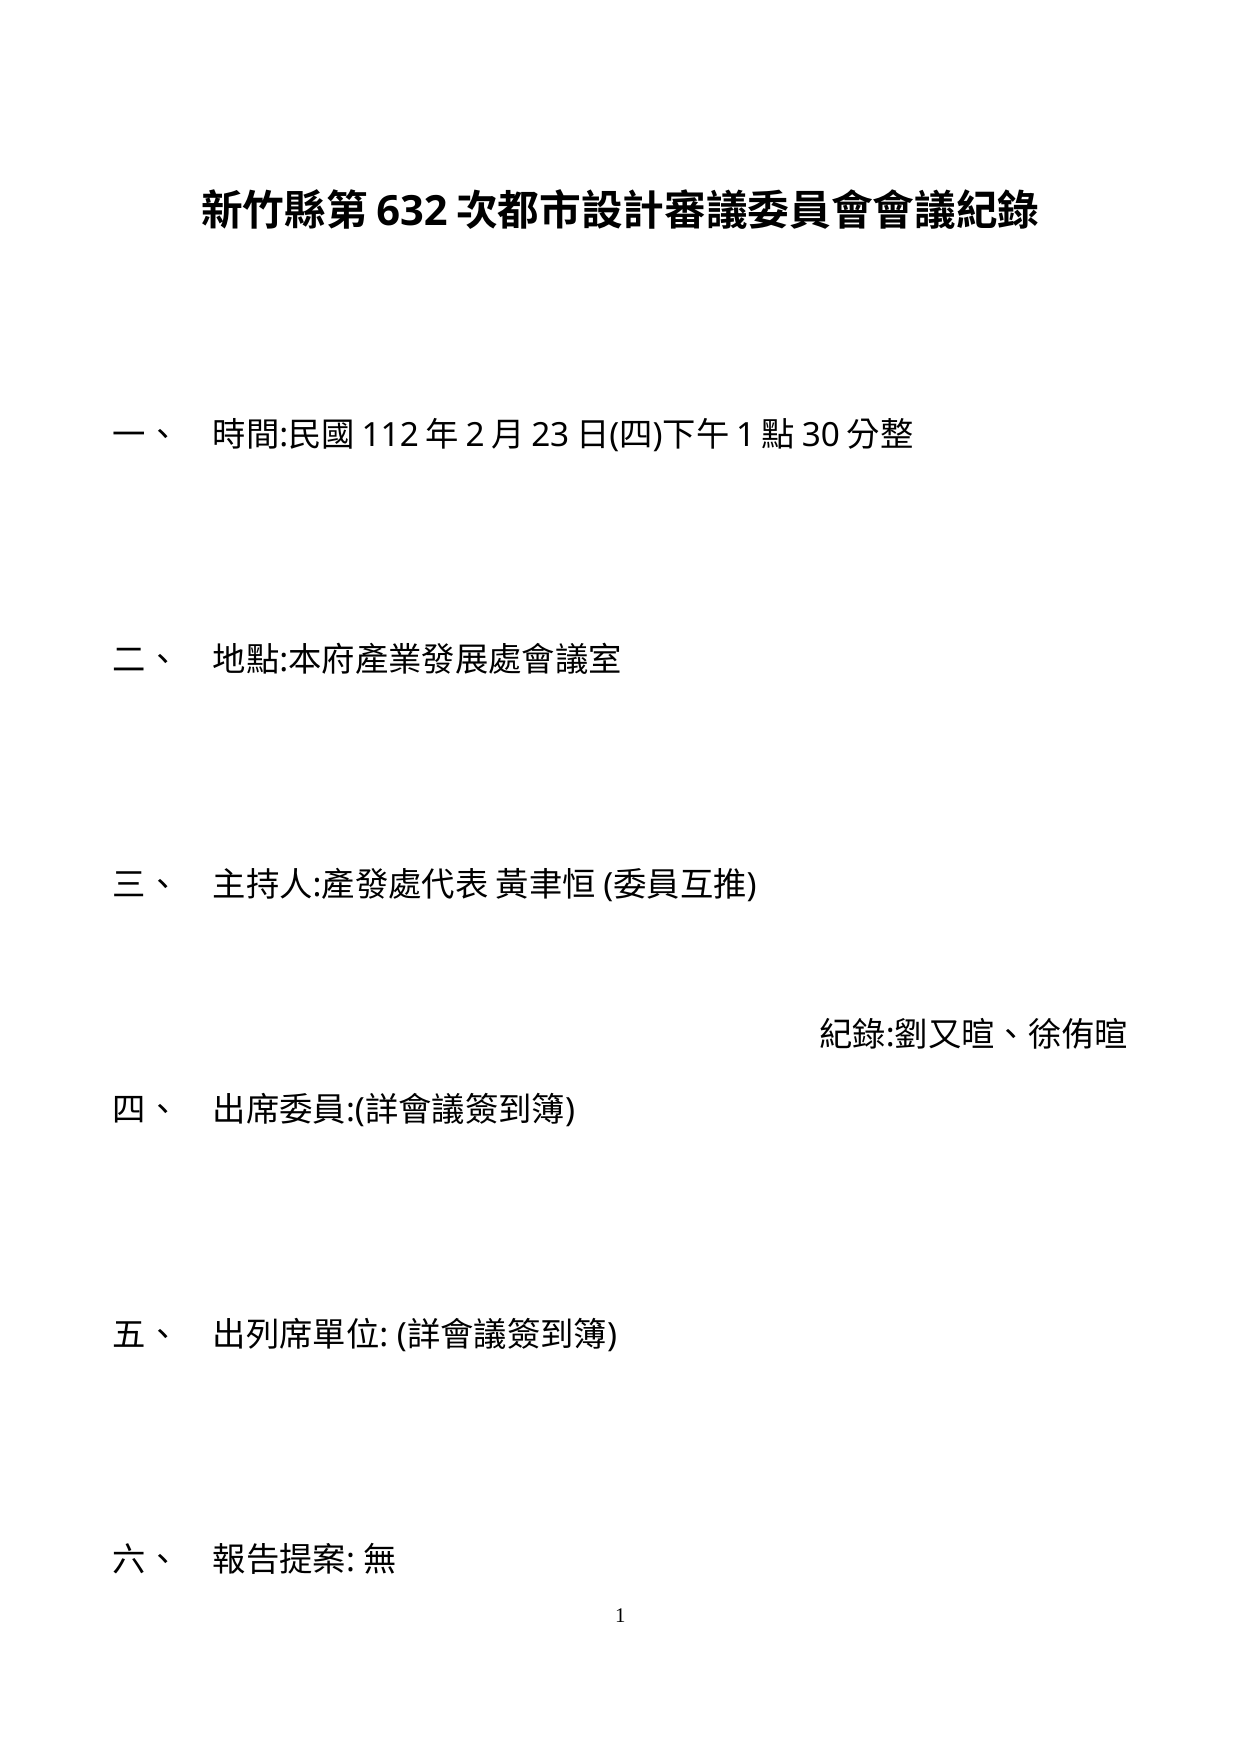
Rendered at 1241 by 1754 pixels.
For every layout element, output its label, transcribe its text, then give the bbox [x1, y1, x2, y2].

list 出列席單位: (詳會議簽到簿) [112, 1289, 1128, 1364]
list 主持人:產發處代表 黃聿恒 (委員互推) [112, 839, 1128, 914]
list 時間:民國112年2月23日(四)下午1點30分整 [112, 389, 1128, 464]
list 地點:本府產業發展處會議室 [112, 614, 1128, 689]
text 新竹縣第632次都市設計審議委員會會議紀錄 [112, 164, 1128, 239]
text 紀錄:劉又暄、徐侑暄 [112, 989, 1128, 1064]
list 出席委員:(詳會議簽到簿) [112, 1064, 1128, 1139]
list 報告提案: 無 [112, 1514, 1128, 1589]
